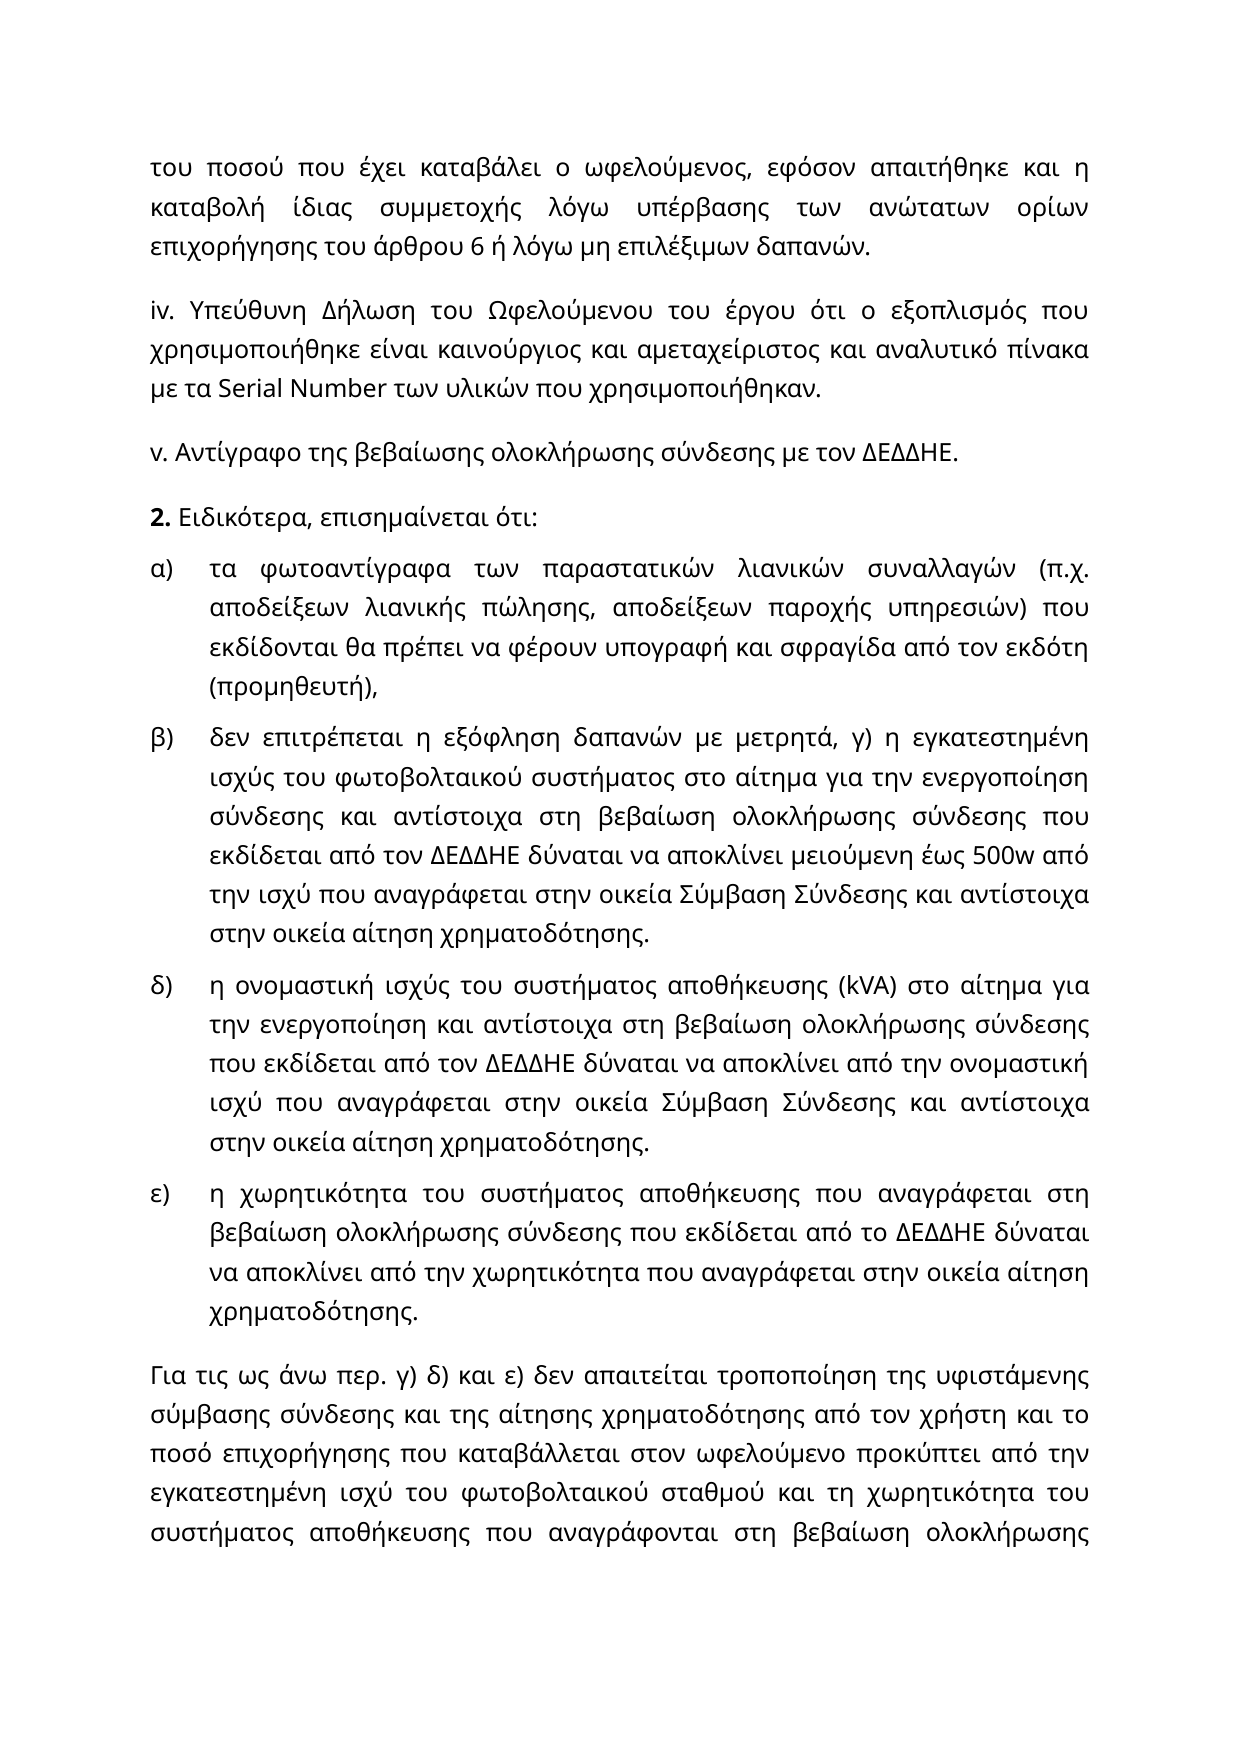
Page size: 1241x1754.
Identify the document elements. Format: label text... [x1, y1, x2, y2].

list δ) η ονομαστική ισχύς του συστήματος αποθήκευσης (kVA) στο αίτημα για την ενεργοποίηση και αντίστοιχα στη βεβαίωση ολοκλήρωσης σύνδεσης που εκδίδεται από τον ΔΕΔΔΗΕ δύναται να αποκλίνει από την ονομαστική ισχύ που αναγράφεται στην οικεία Σύμβαση Σύνδεσης και αντίστοιχα στην οικεία αίτηση χρηματοδότησης. [150, 967, 1090, 1158]
list β) δεν επιτρέπεται η εξόφληση δαπανών με μετρητά, γ) η εγκατεστημένη ισχύς του φωτοβολταικού συστήματος στο αίτημα για την ενεργοποίηση σύνδεσης και αντίστοιχα στη βεβαίωση ολοκλήρωσης σύνδεσης που εκδίδεται από τον ΔΕΔΔΗΕ δύναται να αποκλίνει μειούμενη έως 500w από την ισχύ που αναγράφεται στην οικεία Σύμβαση Σύνδεσης και αντίστοιχα στην οικεία αίτηση χρηματοδότησης. [150, 720, 1090, 950]
list α) τα φωτοαντίγραφα των παραστατικών λιανικών συναλλαγών (π.χ. αποδείξεων λιανικής πώλησης, αποδείξεων παροχής υπηρεσιών) που εκδίδονται θα πρέπει να φέρουν υπογραφή και σφραγίδα από τον εκδότη (προμηθευτή), [150, 551, 1090, 702]
text iv. Υπεύθυνη Δήλωση του Ωφελούμενου του έργου ότι ο εξοπλισμός που χρησιμοποιήθηκε είναι καινούργιος και αμεταχείριστος και αναλυτικό πίνακα με τα Serial Number των υλικών που χρησιμοποιήθηκαν. [150, 292, 1090, 405]
text 2. Ειδικότερα, επισημαίνεται ότι: [150, 499, 1090, 533]
list ε) η χωρητικότητα του συστήματος αποθήκευσης που αναγράφεται στη βεβαίωση ολοκλήρωσης σύνδεσης που εκδίδεται από το ΔΕΔΔΗΕ δύναται να αποκλίνει από την χωρητικότητα που αναγράφεται στην οικεία αίτηση χρηματοδότησης. [150, 1176, 1090, 1327]
text του ποσού που έχει καταβάλει ο ωφελούμενος, εφόσον απαιτήθηκε και η καταβολή ίδιας συμμετοχής λόγω υπέρβασης των ανώτατων ορίων επιχορήγησης του άρθρου 6 ή λόγω μη επιλέξιμων δαπανών. [150, 150, 1090, 262]
text Για τις ως άνω περ. γ) δ) και ε) δεν απαιτείται τροποποίηση της υφιστάμενης σύμβασης σύνδεσης και της αίτησης χρηματοδότησης από τον χρήστη και το ποσό επιχορήγησης που καταβάλλεται στον ωφελούμενο προκύπτει από την εγκατεστημένη ισχύ του φωτοβολταικού σταθμού και τη χωρητικότητα του συστήματος αποθήκευσης που αναγράφονται στη βεβαίωση ολοκλήρωσης [150, 1357, 1090, 1548]
text v. Αντίγραφο της βεβαίωσης ολοκλήρωσης σύνδεσης με τον ΔΕΔΔΗΕ. [150, 435, 1090, 469]
